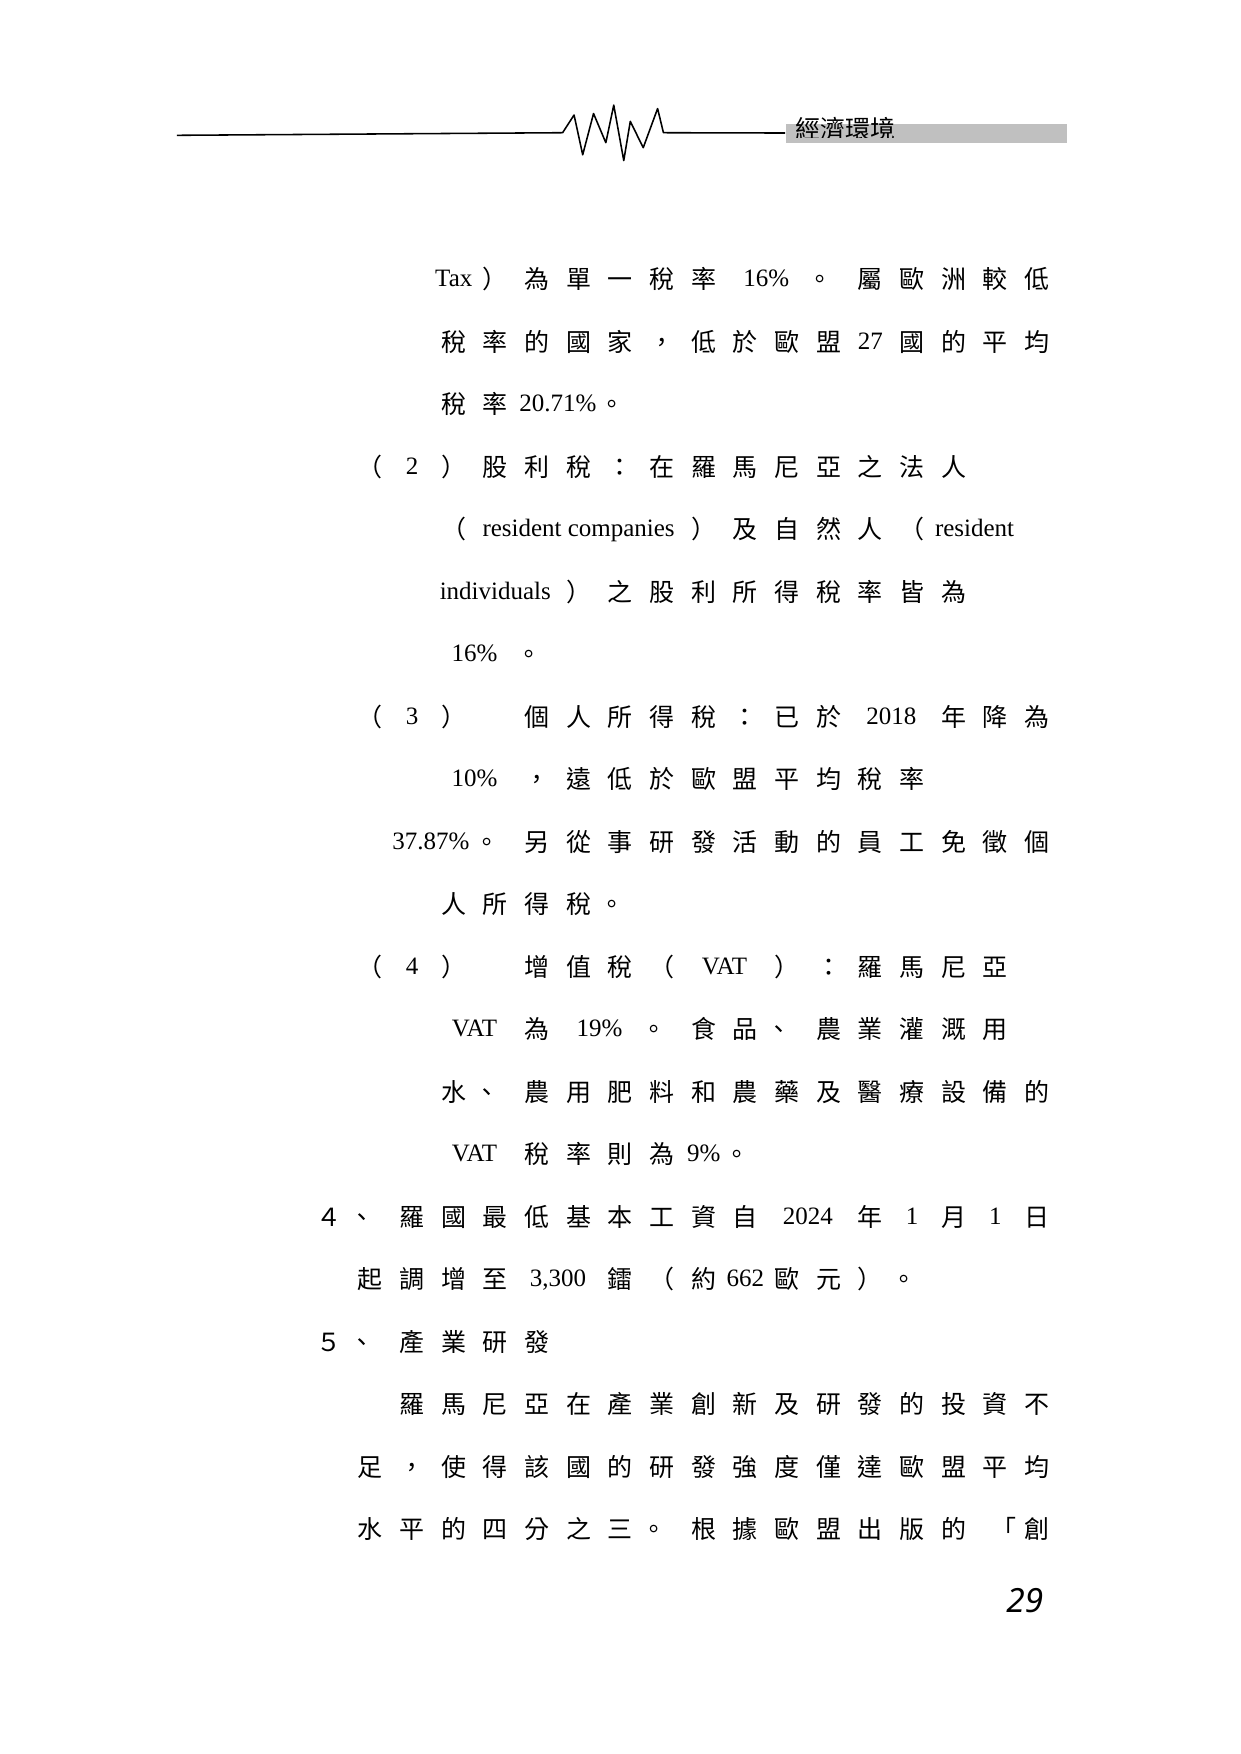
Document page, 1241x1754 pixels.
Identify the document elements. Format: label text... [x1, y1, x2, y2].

text （2）股利稅：在羅馬尼亞之法人（resident companies）及自然人（resident individuals）之股利所得稅率皆為16%。 [330, 424, 1058, 674]
text （4） 增值稅（VAT）：羅馬尼亞VAT為19%。食品、農業灌溉用水、農用肥料和農藥及醫療設備的VAT稅率則為9%。 [330, 924, 1058, 1174]
text ５、產業研發 [281, 1299, 1058, 1361]
text （3） 個人所得稅：已於2018年降為10%，遠低於歐盟平均稅率 [330, 674, 1058, 799]
text Tax）為單一稅率16%。屬歐洲較低稅率的國家，低於歐盟27國的平均稅率20.71%。 [330, 236, 1058, 424]
text 37.87%。另從事研發活動的員工免徵個人所得稅。 [330, 799, 1058, 924]
text 羅馬尼亞在產業創新及研發的投資不足，使得該國的研發強度僅達歐盟平均水平的四分之三。根據歐盟出版的「創 [330, 1361, 1058, 1549]
text ４、羅國最低基本工資自2024年1月1日起調增至3,300鐳（約662歐元）。 [281, 1174, 1058, 1299]
